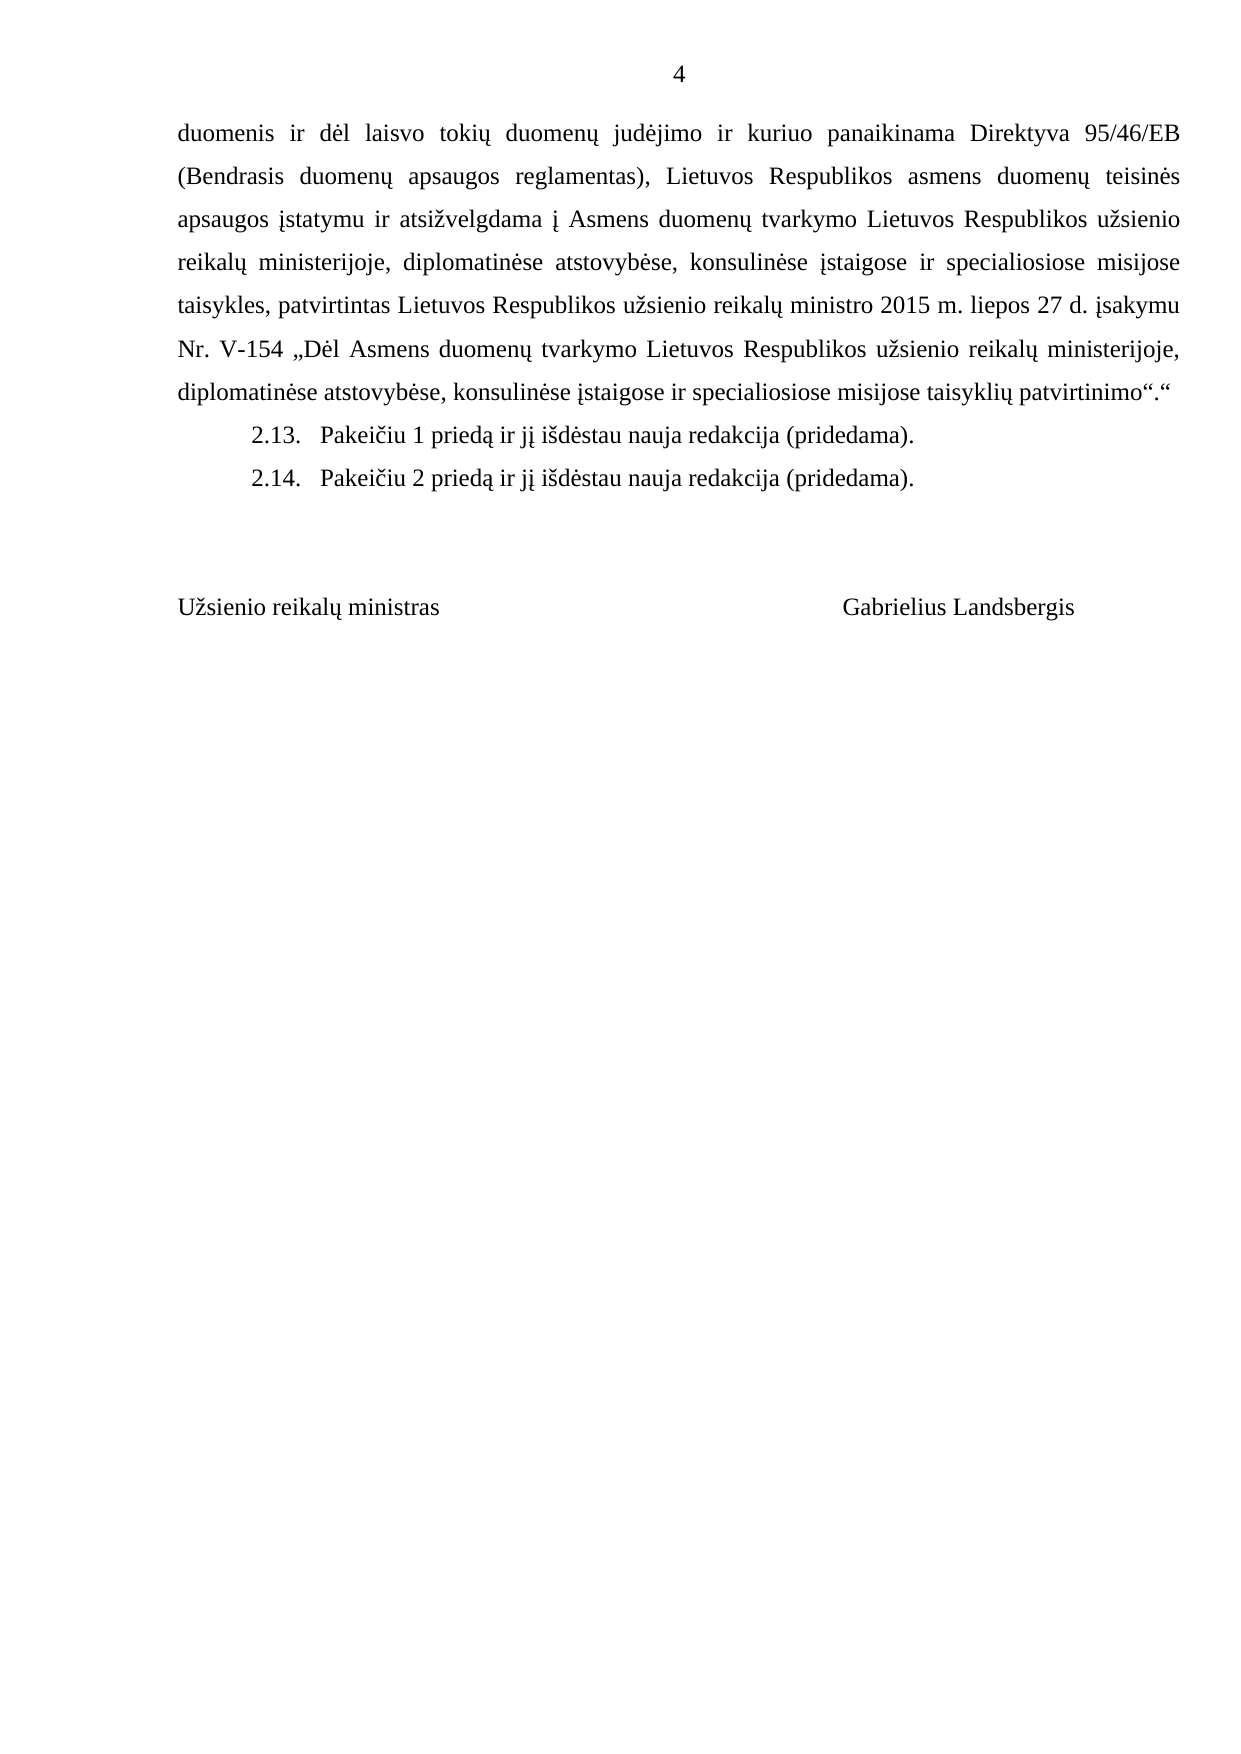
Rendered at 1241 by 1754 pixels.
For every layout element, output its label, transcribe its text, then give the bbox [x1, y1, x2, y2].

text 2.13. Pakeičiu 1 priedą ir jį išdėstau nauja redakcija (pridedama). [177, 420, 1181, 449]
text duomenis ir dėl laisvo tokių duomenų judėjimo ir kuriuo panaikinama Direktyva 95/46/EB (Bendrasis duomenų apsaugos reglamentas), Lietuvos Respublikos asmens duomenų teisinės apsaugos įstatymu ir atsižvelgdama į Asmens duomenų tvarkymo Lietuvos Respublikos užsienio reikalų ministerijoje, diplomatinėse atstovybėse, konsulinėse įstaigose ir specialiosiose misijose taisykles, patvirtintas Lietuvos Respublikos užsienio reikalų ministro 2015 m. liepos 27 d. įsakymu Nr. V-154 „Dėl Asmens duomenų tvarkymo Lietuvos Respublikos užsienio reikalų ministerijoje, diplomatinėse atstovybėse, konsulinėse įstaigose ir specialiosiose misijose taisyklių patvirtinimo“.“ [177, 118, 1181, 406]
text 2.14. Pakeičiu 2 priedą ir jį išdėstau nauja redakcija (pridedama). [177, 463, 1181, 492]
text Užsienio reikalų ministras Gabrielius Landsbergis [177, 592, 1181, 621]
